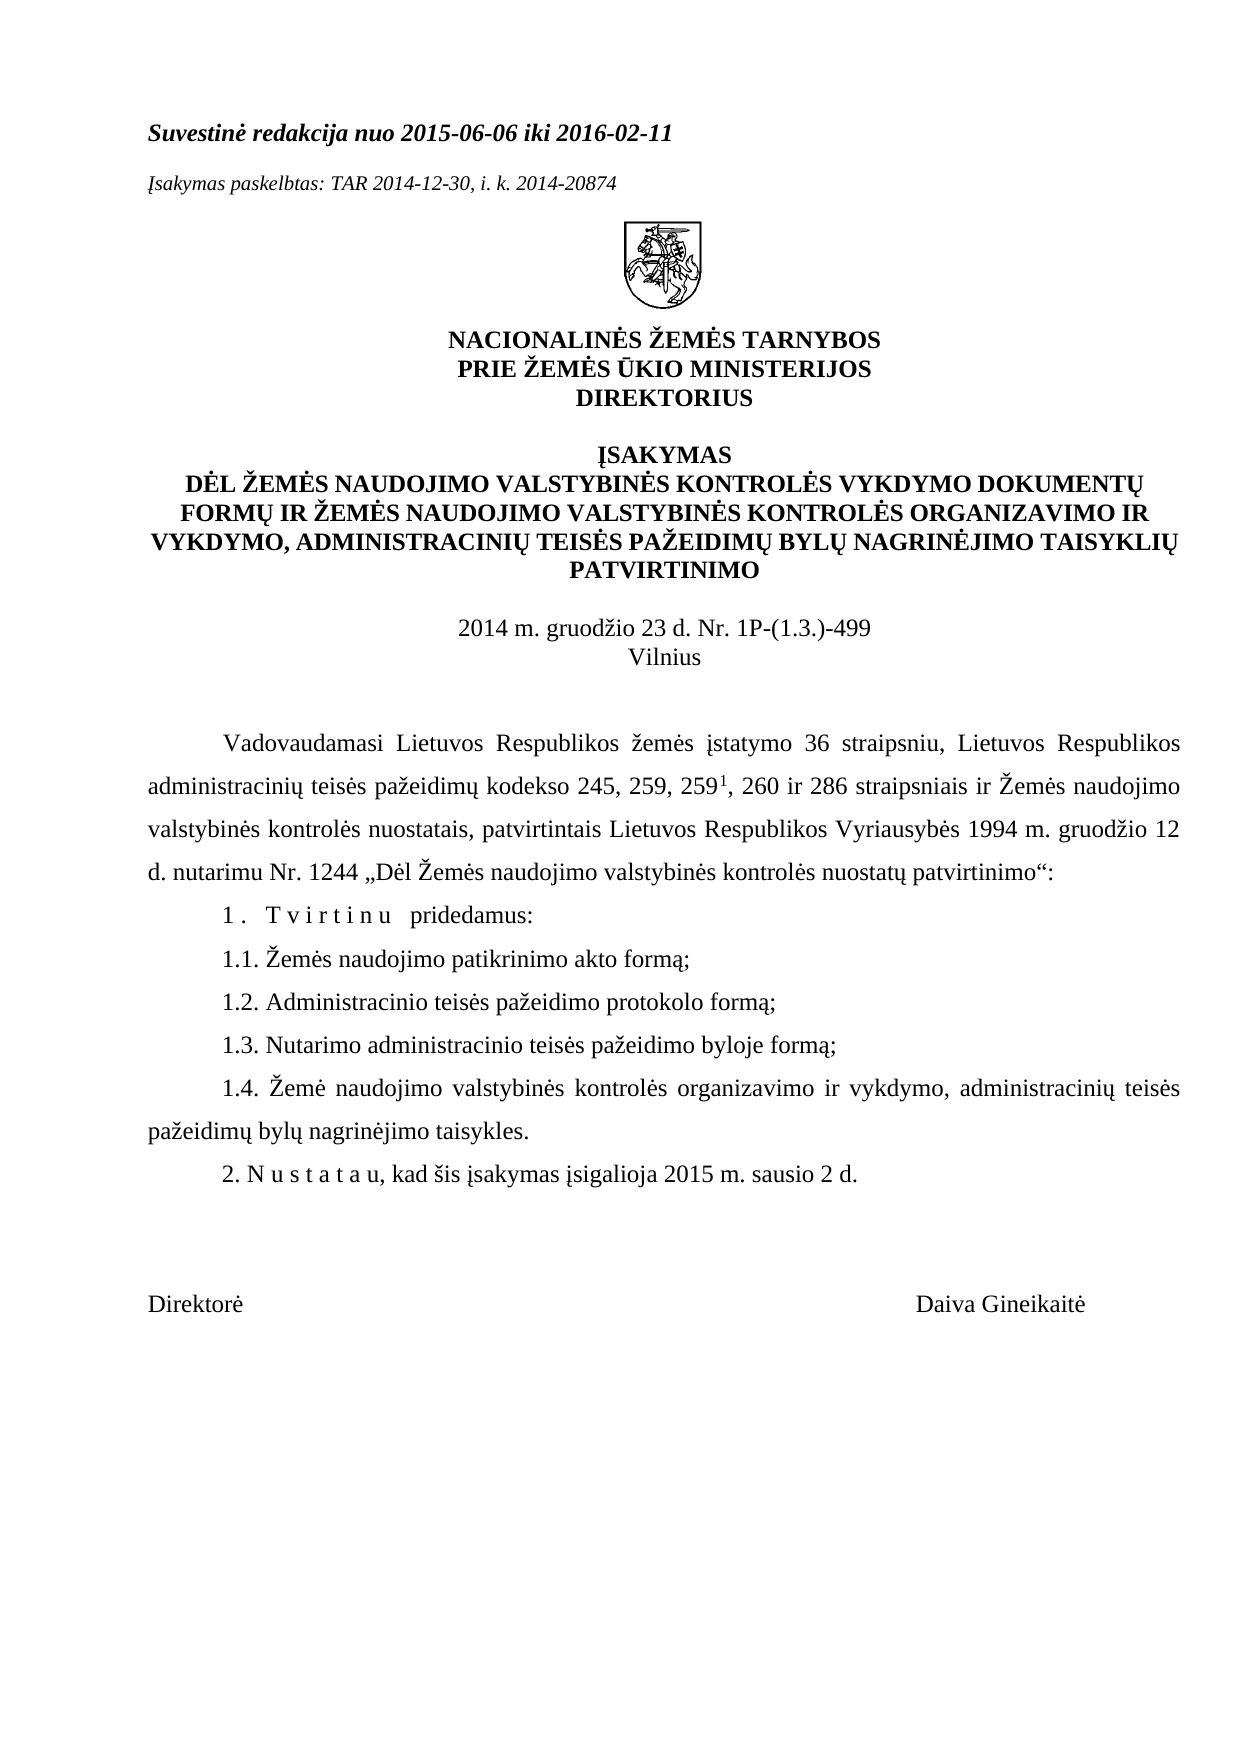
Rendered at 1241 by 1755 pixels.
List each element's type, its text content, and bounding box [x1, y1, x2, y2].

text 1.3. Nutarimo administracinio teisės pažeidimo byloje formą; [148, 1030, 1181, 1059]
text Vadovaudamasi Lietuvos Respublikos žemės įstatymo 36 straipsniu, Lietuvos Respublikos administracinių teisės pažeidimų kodekso 245, 259, 2591, 260 ir 286 straipsniais ir Žemės naudojimo valstybinės kontrolės nuostatais, patvirtintais Lietuvos Respublikos Vyriausybės 1994 m. gruodžio 12 d. nutarimu Nr. 1244 „Dėl Žemės naudojimo valstybinės kontrolės nuostatų patvirtinimo“: [148, 728, 1181, 886]
text 1.4. Žemė naudojimo valstybinės kontrolės organizavimo ir vykdymo, administracinių teisės pažeidimų bylų nagrinėjimo taisykles. [148, 1073, 1181, 1145]
text 1. Tvirtinu pridedamus: [148, 901, 1181, 929]
text Vilnius [148, 642, 1181, 671]
text 1.2. Administracinio teisės pažeidimo protokolo formą; [148, 987, 1181, 1016]
text NACIONALINĖS ŽEMĖS TARNYBOS [148, 326, 1181, 354]
text Suvestinė redakcija nuo 2015-06-06 iki 2016-02-11 [148, 118, 1181, 147]
text 2014 m. gruodžio 23 d. Nr. 1P-(1.3.)-499 [148, 613, 1181, 642]
text PRIE ŽEMĖS ŪKIO MINISTERIJOS [148, 354, 1181, 383]
text 2. Nustatau, kad šis įsakymas įsigalioja 2015 m. sausio 2 d. [148, 1159, 1181, 1188]
text DIREKTORIUS [148, 383, 1181, 412]
text Įsakymas paskelbtas: TAR 2014-12-30, i. k. 2014-20874 [148, 171, 1181, 195]
text ĮSAKYMAS [148, 441, 1181, 469]
text DĖL žemės naudojimo valstybinės kontrolės vykdymo dokumentų formų ir ŽemėS naudojimo VALSTYBINĖS KONTROLĖS ORGANIZAVIMO IR VYKDYMO, administracinių teisės pažeidimų bylų nagrinėjimo taisyklių patvirtinimo [148, 469, 1181, 584]
text 1.1. Žemės naudojimo patikrinimo akto formą; [148, 944, 1181, 972]
text Direktorė Daiva Gineikaitė [148, 1289, 1181, 1317]
